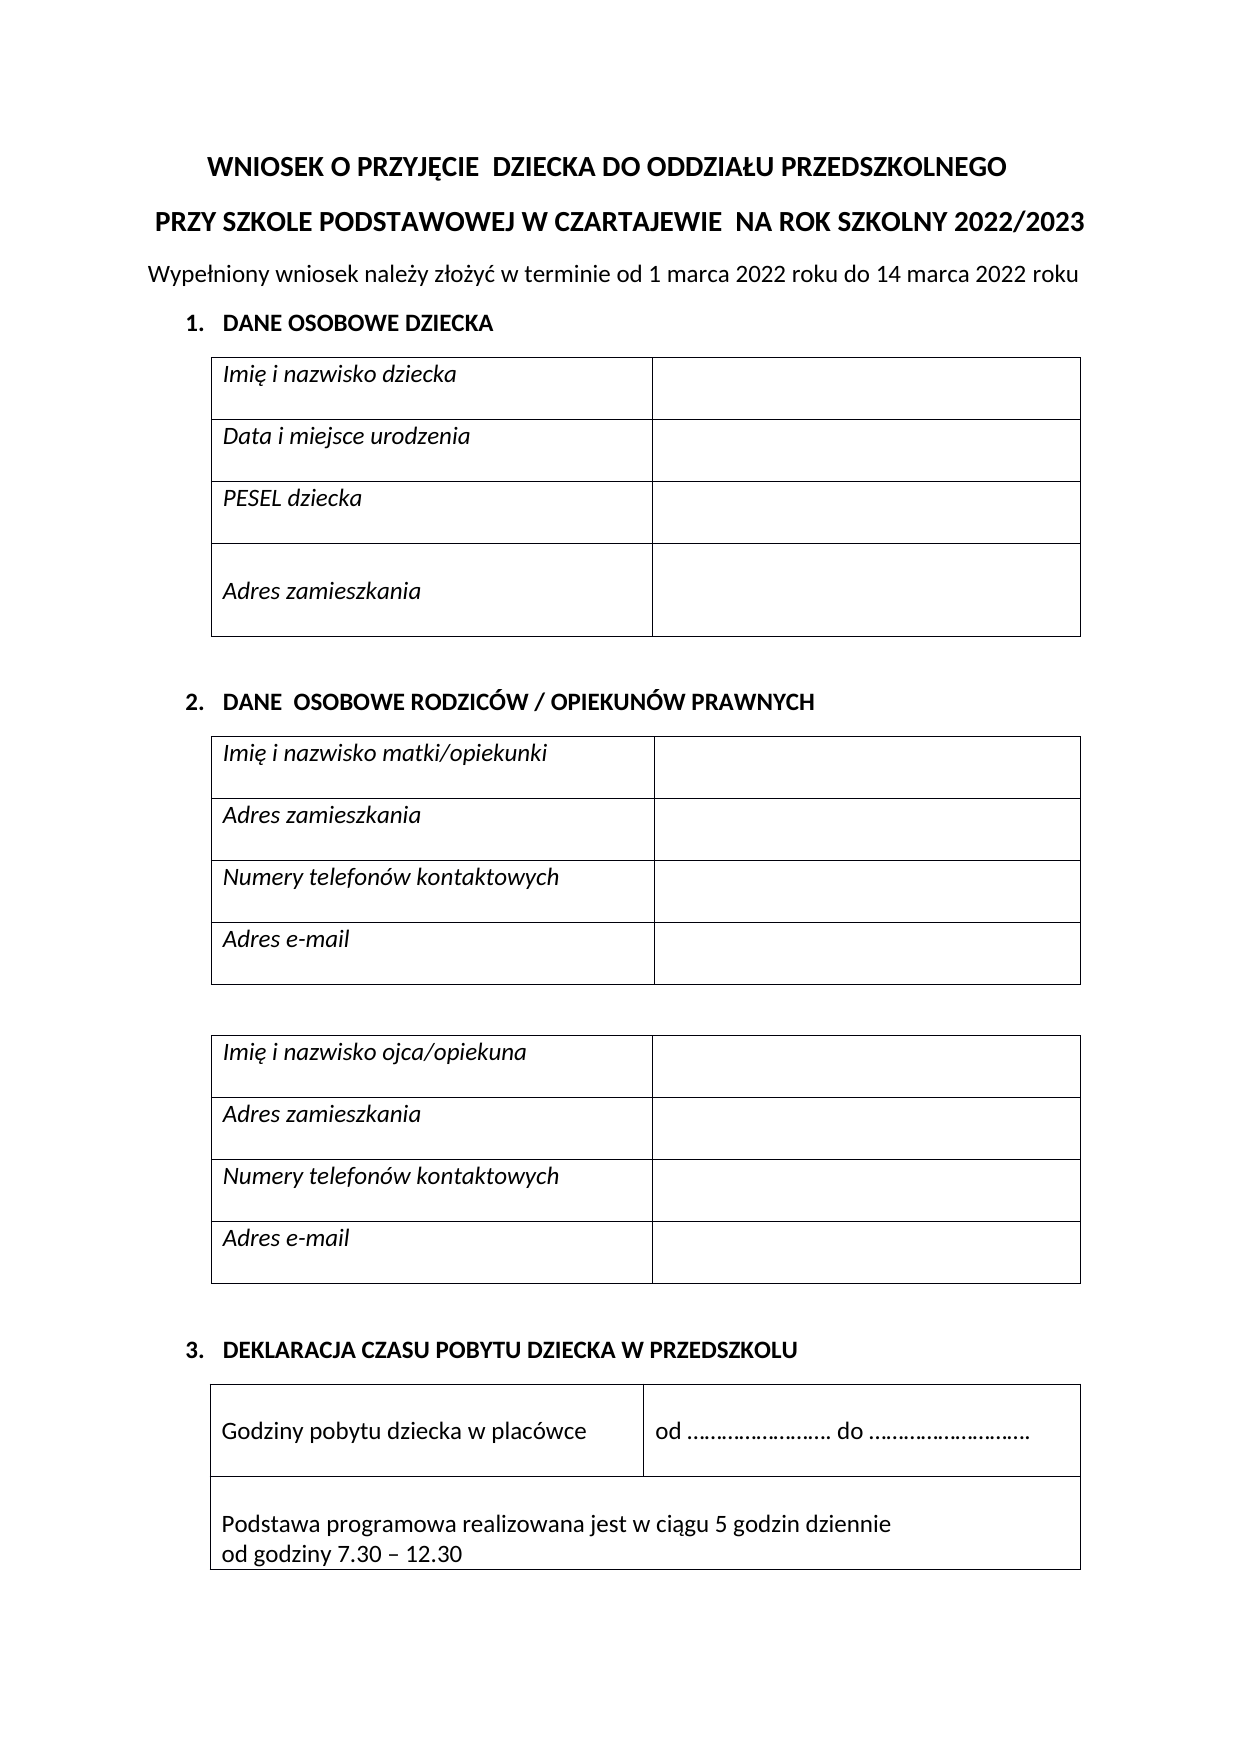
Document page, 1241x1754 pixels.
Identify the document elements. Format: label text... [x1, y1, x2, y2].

table_header [655, 737, 1080, 798]
table_cell Adres zamieszkania [212, 544, 652, 636]
table_cell Numery telefonów kontaktowych [212, 1160, 652, 1221]
table_header Imię i nazwisko dziecka [212, 358, 652, 419]
table_cell Adres e-mail [212, 923, 654, 984]
text WNIOSEK O PRZYJĘCIE DZIECKA DO ODDZIAŁU PRZEDSZKOLNEGO [148, 148, 1093, 183]
table_header [653, 358, 1080, 419]
table_cell [655, 923, 1080, 984]
list DANE OSOBOWE RODZICÓW / OPIEKUNÓW PRAWNYCH [185, 686, 1093, 717]
table_header Imię i nazwisko ojca/opiekuna [212, 1036, 652, 1097]
table_cell [653, 1160, 1080, 1221]
list DANE OSOBOWE DZIECKA [185, 307, 1093, 338]
table_cell [655, 861, 1080, 922]
table_cell [655, 799, 1080, 860]
table_header Godziny pobytu dziecka w placówce [211, 1385, 643, 1476]
table_cell PESEL dziecka [212, 482, 652, 543]
table_cell Numery telefonów kontaktowych [212, 861, 654, 922]
table_cell [653, 1098, 1080, 1159]
table_cell [653, 420, 1080, 481]
table_cell Adres e-mail [212, 1222, 652, 1283]
table_cell Podstawa programowa realizowana jest w ciągu 5 godzin dziennie od godziny 7.30 – 12.30 [211, 1477, 1080, 1569]
table_cell Data i miejsce urodzenia [212, 420, 652, 481]
table_cell [653, 482, 1080, 543]
table_cell Adres zamieszkania [212, 1098, 652, 1159]
table_header Imię i nazwisko matki/opiekunki [212, 737, 654, 798]
table_header [653, 1036, 1080, 1097]
table_header od ……………………. do ………………………. [644, 1385, 1080, 1476]
text Wypełniony wniosek należy złożyć w terminie od 1 marca 2022 roku do 14 marca 2022 roku [148, 258, 1093, 288]
table_cell [653, 1222, 1080, 1283]
list DEKLARACJA CZASU POBYTU DZIECKA W PRZEDSZKOLU [185, 1334, 1093, 1364]
text PRZY SZKOLE PODSTAWOWEJ W CZARTAJEWIE NA ROK SZKOLNY 2022/2023 [148, 203, 1093, 238]
table_cell [653, 544, 1080, 636]
table_cell Adres zamieszkania [212, 799, 654, 860]
